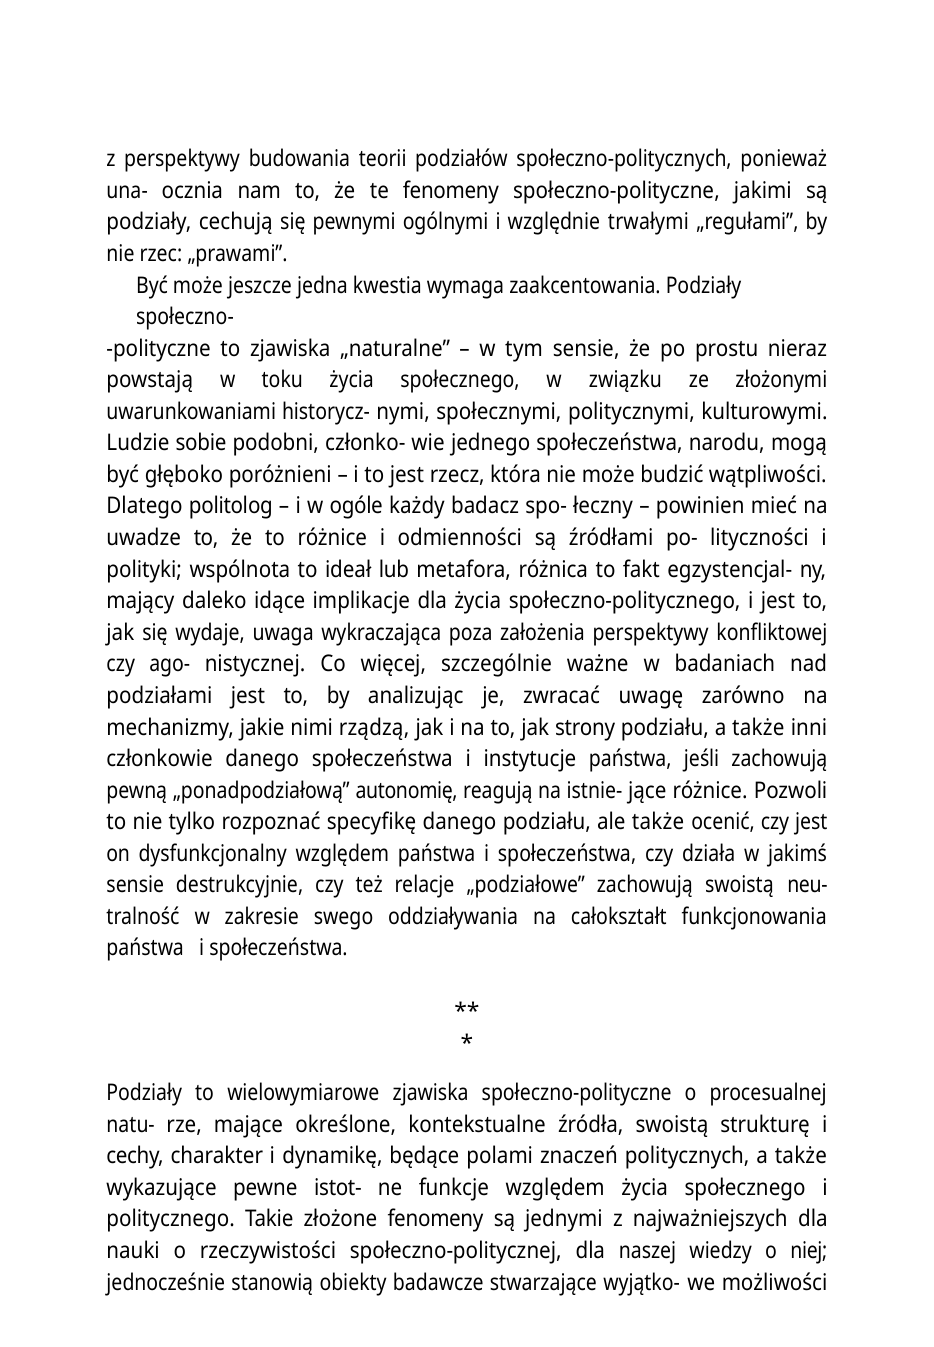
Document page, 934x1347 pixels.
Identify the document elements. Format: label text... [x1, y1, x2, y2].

text *** [451, 995, 482, 1058]
text -polityczne to zjawiska „naturalne” – w tym sensie, że po prostu nieraz powstają w toku życia społecznego, w związku ze złożonymi uwarunkowaniami historycz- nymi, społecznymi, politycznymi, kulturowymi. Ludzie sobie podobni, członko- wie jednego społeczeństwa, narodu, mogą być głęboko poróżnieni – i to jest rzecz, która nie może budzić wątpliwości. Dlatego politolog – i w ogóle każdy badacz spo- łeczny – powinien mieć na uwadze to, że to różnice i odmienności są źródłami po- lityczności i polityki; wspólnota to ideał lub metafora, różnica to fakt egzystencjal- ny, mający daleko idące implikacje dla życia społeczno-politycznego, i jest to, jak się wydaje, uwaga wykraczająca poza założenia perspektywy konfliktowej czy ago- nistycznej. Co więcej, szczególnie ważne w badaniach nad podziałami jest to, by analizując je, zwracać uwagę zarówno na mechanizmy, jakie nimi rządzą, jak i na to, jak strony podziału, a także inni członkowie danego społeczeństwa i instytucje państwa, jeśli zachowują pewną „ponadpodziałową” autonomię, reagują na istnie- jące różnice. Pozwoli to nie tylko rozpoznać specyfikę danego podziału, ale także ocenić, czy jest on dysfunkcjonalny względem państwa i społeczeństwa, czy działa w jakimś sensie destrukcyjnie, czy też relacje „podziałowe” zachowują swoistą neu- tralność w zakresie swego oddziaływania na całokształt funkcjonowania państwa i społeczeństwa. [106, 332, 827, 963]
text Być może jeszcze jedna kwestia wymaga zaakcentowania. Podziały społeczno- [136, 268, 839, 331]
text z perspektywy budowania teorii podziałów społeczno-politycznych, ponieważ una- ocznia nam to, że te fenomeny społeczno-polityczne, jakimi są podziały, cechują się pewnymi ogólnymi i względnie trwałymi „regułami”, by nie rzec: „prawami”. [106, 142, 827, 268]
text Podziały to wielowymiarowe zjawiska społeczno-polityczne o procesualnej natu- rze, mające określone, kontekstualne źródła, swoistą strukturę i cechy, charakter i dynamikę, będące polami znaczeń politycznych, a także wykazujące pewne istot- ne funkcje względem życia społecznego i politycznego. Takie złożone fenomeny są jednymi z najważniejszych dla nauki o rzeczywistości społeczno-politycznej, dla naszej wiedzy o niej; jednocześnie stanowią obiekty badawcze stwarzające wyjątko- we możliwości [106, 1076, 827, 1297]
